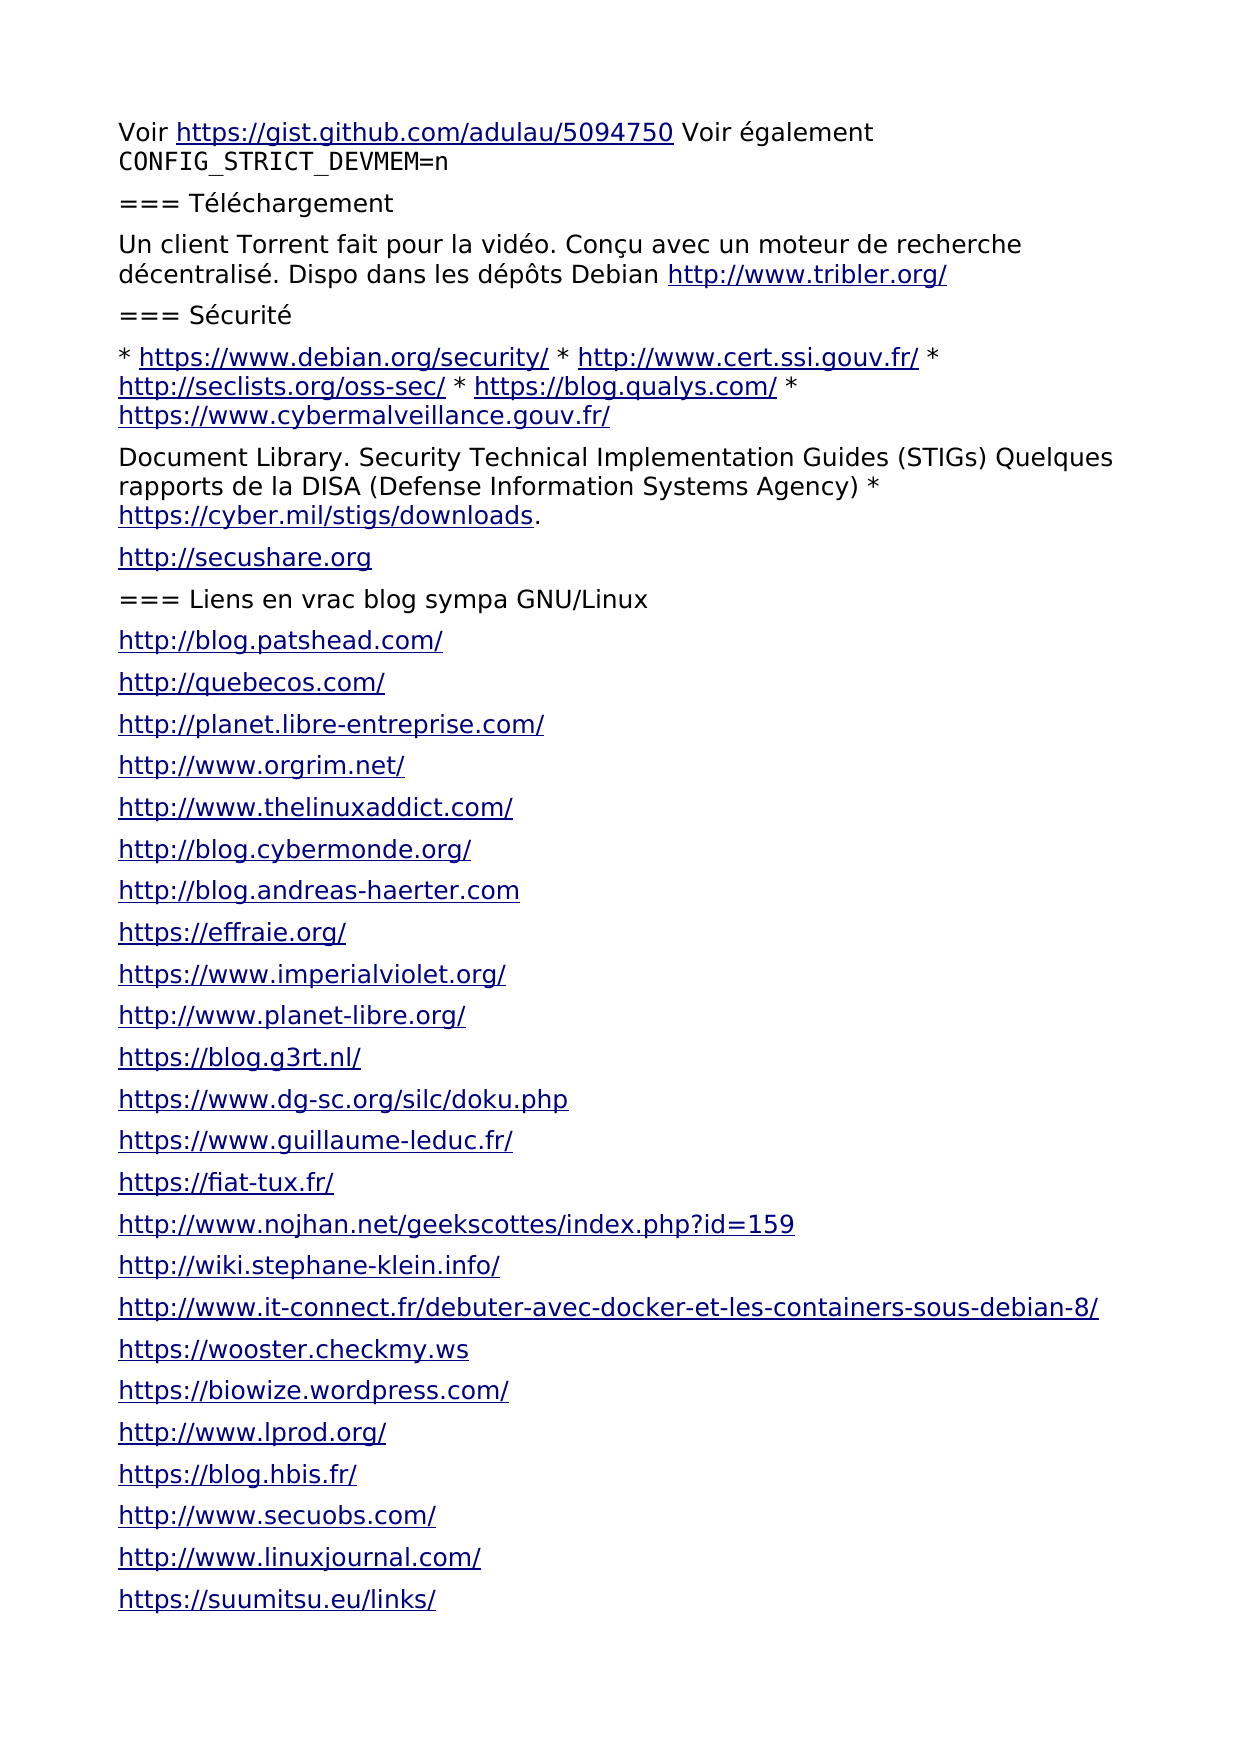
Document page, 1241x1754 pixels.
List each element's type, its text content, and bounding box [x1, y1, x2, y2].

text http://www.lprod.org/ [118, 1418, 1122, 1447]
text http://www.nojhan.net/geekscottes/index.php?id=159 [118, 1210, 1122, 1239]
text https://suumitsu.eu/links/ [118, 1585, 1122, 1614]
text https://www.imperialviolet.org/ [118, 960, 1122, 989]
text http://www.linuxjournal.com/ [118, 1543, 1122, 1572]
text http://www.planet-libre.org/ [118, 1001, 1122, 1031]
text https://fiat-tux.fr/ [118, 1168, 1122, 1197]
text https://biowize.wordpress.com/ [118, 1376, 1122, 1406]
text === Sécurité [118, 301, 1122, 331]
text http://www.orgrim.net/ [118, 751, 1122, 781]
text Document Library. Security Technical Implementation Guides (STIGs) Quelques rapports de la DISA (Defense Information Systems Agency) * https://cyber.mil/stigs/downloads. [118, 443, 1122, 531]
text https://www.guillaume-leduc.fr/ [118, 1126, 1122, 1156]
text http://planet.libre-entreprise.com/ [118, 710, 1122, 739]
text http://www.it-connect.fr/debuter-avec-docker-et-les-containers-sous-debian-8/ [118, 1293, 1122, 1322]
text * https://www.debian.org/security/ * http://www.cert.ssi.gouv.fr/ * http://seclists.org/oss-sec/ * https://blog.qualys.com/ * https://www.cybermalveillance.gouv.fr/ [118, 343, 1122, 431]
text === Liens en vrac blog sympa GNU/Linux [118, 585, 1122, 614]
text https://blog.g3rt.nl/ [118, 1043, 1122, 1072]
text https://wooster.checkmy.ws [118, 1335, 1122, 1364]
text https://blog.hbis.fr/ [118, 1460, 1122, 1489]
text http://wiki.stephane-klein.info/ [118, 1251, 1122, 1281]
text http://blog.patshead.com/ [118, 626, 1122, 656]
text https://effraie.org/ [118, 918, 1122, 947]
text http://www.thelinuxaddict.com/ [118, 793, 1122, 822]
text === Téléchargement [118, 189, 1122, 218]
text http://blog.andreas-haerter.com [118, 876, 1122, 906]
text http://www.secuobs.com/ [118, 1501, 1122, 1531]
text https://www.dg-sc.org/silc/doku.php [118, 1085, 1122, 1114]
text Un client Torrent fait pour la vidéo. Conçu avec un moteur de recherche décentralisé. Dispo dans les dépôts Debian http://www.tribler.org/ [118, 231, 1122, 289]
text http://quebecos.com/ [118, 668, 1122, 697]
text Voir https://gist.github.com/adulau/5094750 Voir également CONFIG_STRICT_DEVMEM=n [118, 118, 1122, 176]
text http://blog.cybermonde.org/ [118, 835, 1122, 864]
text http://secushare.org [118, 543, 1122, 572]
